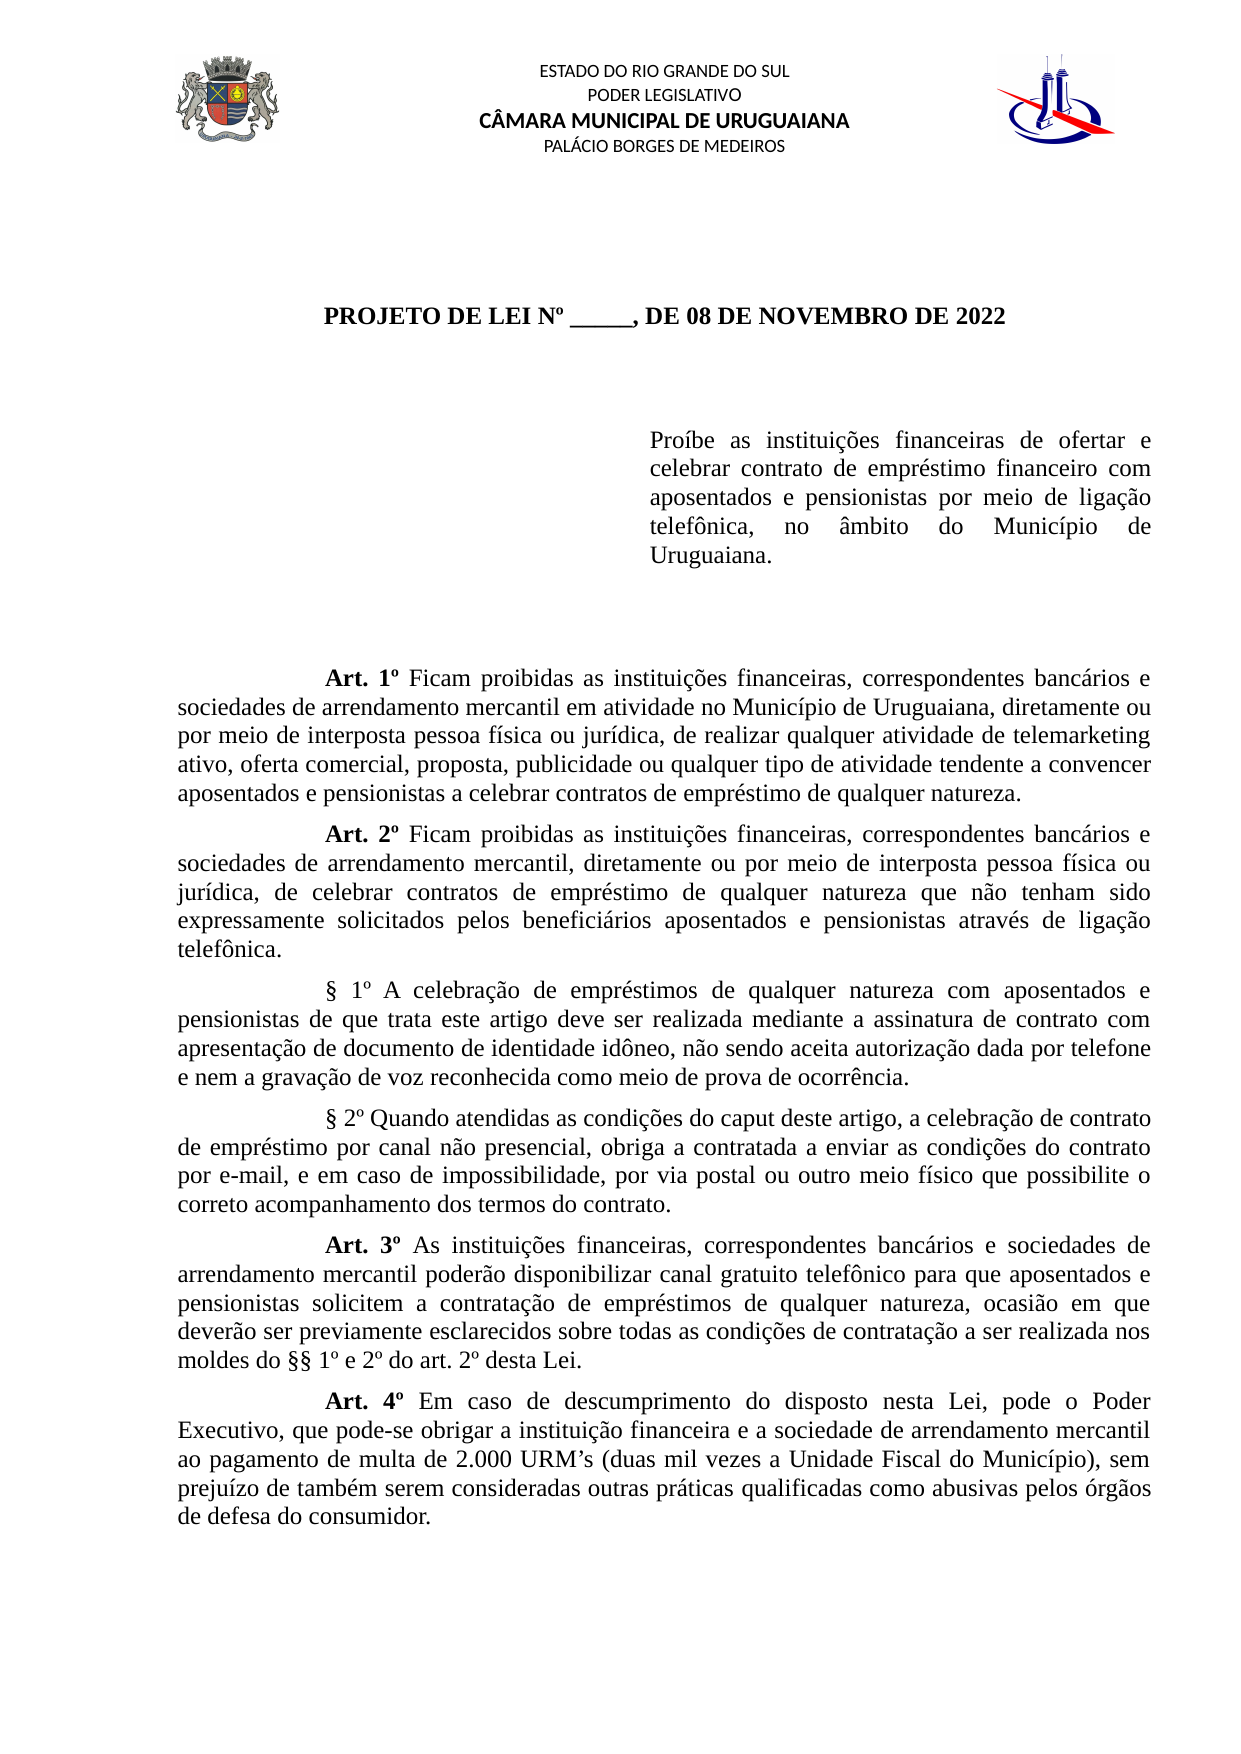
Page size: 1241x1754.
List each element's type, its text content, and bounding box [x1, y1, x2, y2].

text Art. 3º As instituições financeiras, correspondentes bancários e sociedades de arrendamento mercantil poderão disponibilizar canal gratuito telefônico para que aposentados e pensionistas solicitem a contratação de empréstimos de qualquer natureza, ocasião em que deverão ser previamente esclarecidos sobre todas as condições de contratação a ser realizada nos moldes do §§ 1º e 2º do art. 2º desta Lei. [177, 1230, 1152, 1374]
text Art. 4º Em caso de descumprimento do disposto nesta Lei, pode o Poder Executivo, que pode-se obrigar a instituição financeira e a sociedade de arrendamento mercantil ao pagamento de multa de 2.000 URM’s (duas mil vezes a Unidade Fiscal do Município), sem prejuízo de também serem consideradas outras práticas qualificadas como abusivas pelos órgãos de defesa do consumidor. [177, 1386, 1152, 1530]
text Art. 1º Ficam proibidas as instituições financeiras, correspondentes bancários e sociedades de arrendamento mercantil em atividade no Município de Uruguaiana, diretamente ou por meio de interposta pessoa física ou jurídica, de realizar qualquer atividade de telemarketing ativo, oferta comercial, proposta, publicidade ou qualquer tipo de atividade tendente a convencer aposentados e pensionistas a celebrar contratos de empréstimo de qualquer natureza. [177, 663, 1152, 807]
text § 1º A celebração de empréstimos de qualquer natureza com aposentados e pensionistas de que trata este artigo deve ser realizada mediante a assinatura de contrato com apresentação de documento de identidade idôneo, não sendo aceita autorização dada por telefone e nem a gravação de voz reconhecida como meio de prova de ocorrência. [177, 975, 1152, 1090]
text Art. 2º Ficam proibidas as instituições financeiras, correspondentes bancários e sociedades de arrendamento mercantil, diretamente ou por meio de interposta pessoa física ou jurídica, de celebrar contratos de empréstimo de qualquer natureza que não tenham sido expressamente solicitados pelos beneficiários aposentados e pensionistas através de ligação telefônica. [177, 819, 1152, 963]
text Proíbe as instituições financeiras de ofertar e celebrar contrato de empréstimo financeiro com aposentados e pensionistas por meio de ligação telefônica, no âmbito do Município de Uruguaiana. [649, 425, 1152, 568]
picture [175, 54, 281, 143]
picture [996, 54, 1115, 144]
text PROJETO DE LEI Nº _____, DE 08 DE novembro DE 2022 [177, 301, 1152, 330]
text § 2º Quando atendidas as condições do caput deste artigo, a celebração de contrato de empréstimo por canal não presencial, obriga a contratada a enviar as condições do contrato por e-mail, e em caso de impossibilidade, por via postal ou outro meio físico que possibilite o correto acompanhamento dos termos do contrato. [177, 1103, 1152, 1218]
